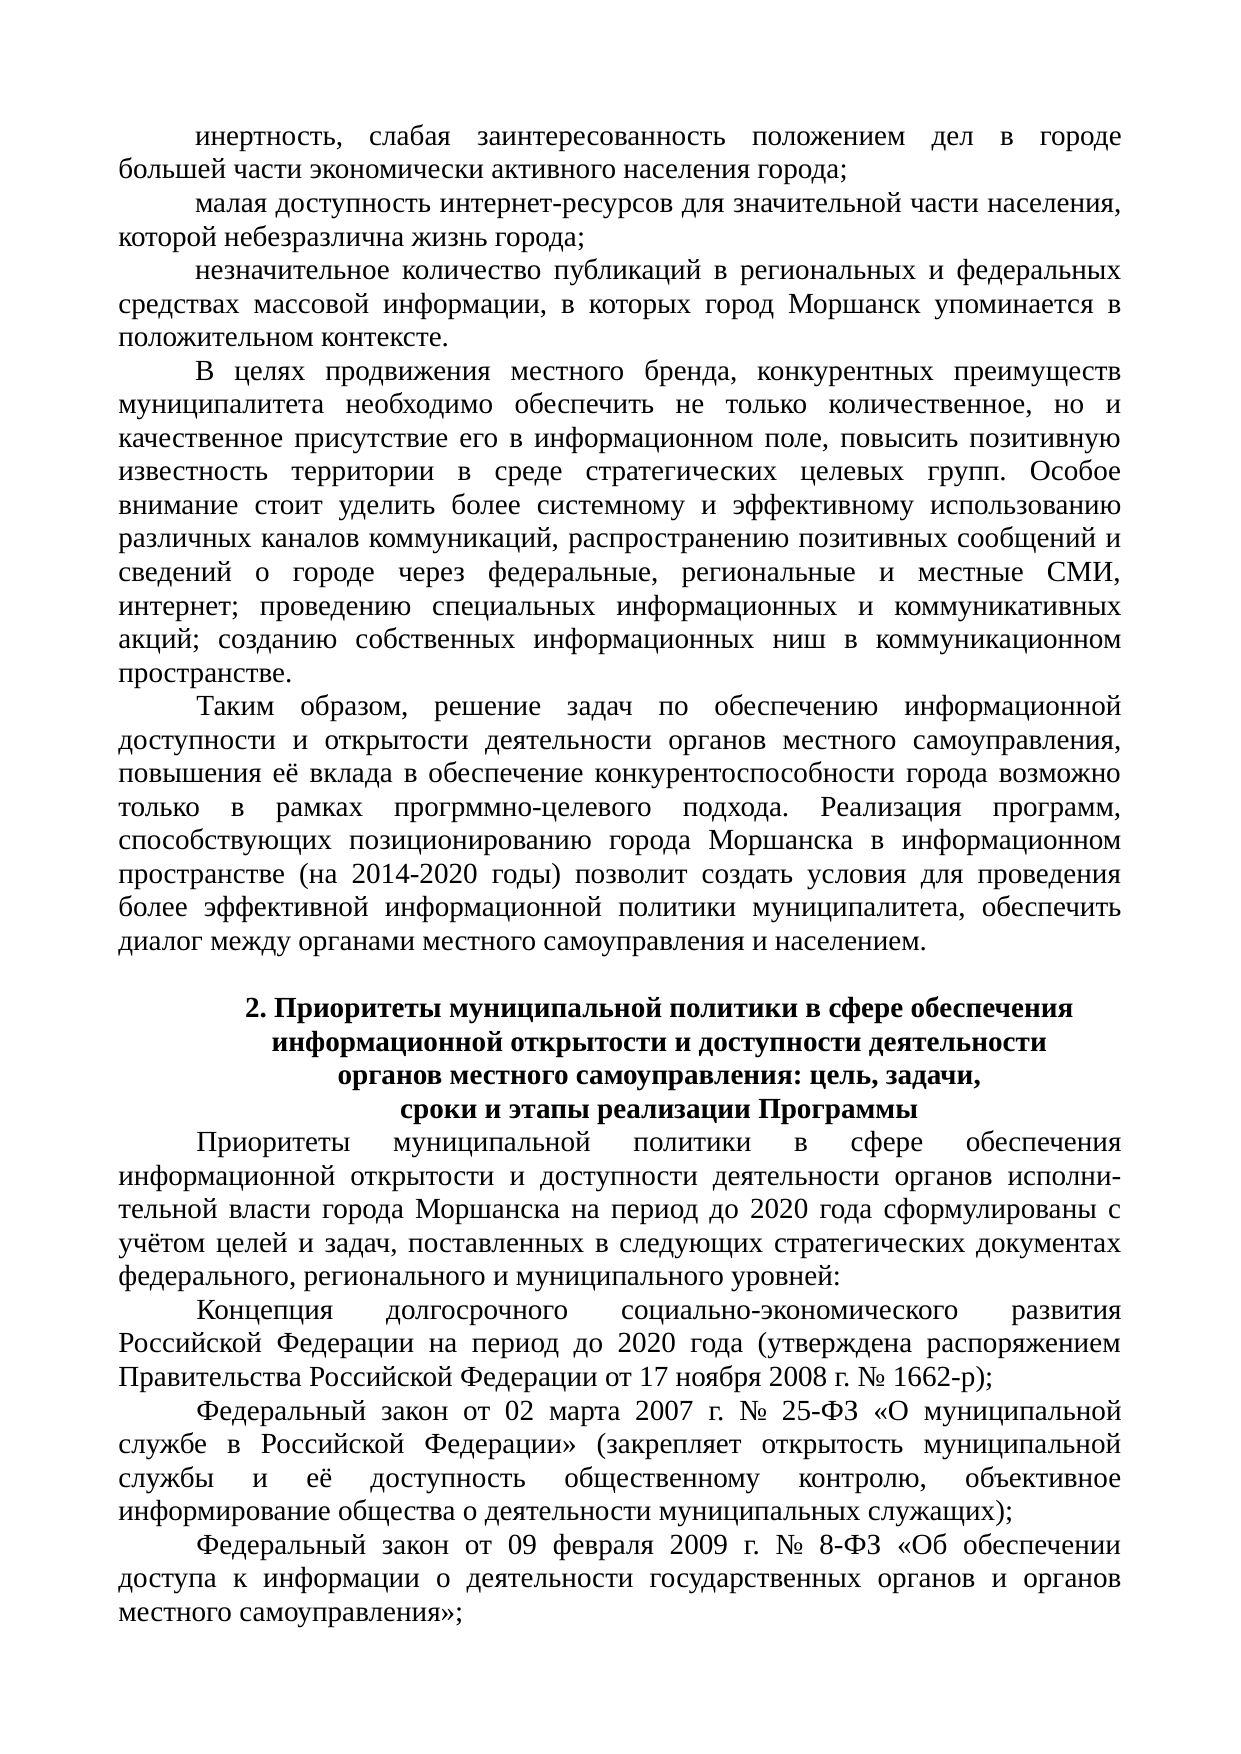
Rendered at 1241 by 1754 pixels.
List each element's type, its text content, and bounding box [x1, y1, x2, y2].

text органов местного самоуправления: цель, задачи, [118, 1057, 1122, 1091]
text сроки и этапы реализации Программы [118, 1091, 1122, 1124]
text Федеральный закон от 09 февраля 2009 г. № 8-ФЗ «Об обеспечении доступа к информации о деятельности государственных органов и органов местного самоуправления»; [118, 1527, 1122, 1627]
text незначительное количество публикаций в региональных и федеральных средствах массовой информации, в которых город Моршанск упоминается в положительном контексте. [118, 252, 1122, 353]
text информационной открытости и доступности деятельности [118, 1024, 1122, 1057]
text инертность, слабая заинтересованность положением дел в городе большей части экономически активного населения города; [118, 118, 1122, 185]
text Приоритеты муниципальной политики в сфере обеспечения информационной открытости и доступности деятельности органов исполни-тельной власти города Моршанска на период до 2020 года сформулированы с учётом целей и задач, поставленных в следующих стратегических документах федерального, регионального и муниципального уровней: [118, 1124, 1122, 1292]
text Таким образом, решение задач по обеспечению информационной доступности и открытости деятельности органов местного самоуправления, повышения её вклада в обеспечение конкурентоспособности города возможно только в рамках прогрммно-целевого подхода. Реализация программ, способствующих позиционированию города Моршанска в информационном пространстве (на 2014-2020 годы) позволит создать условия для проведения более эффективной информационной политики муниципалитета, обеспечить диалог между органами местного самоуправления и населением. [118, 688, 1122, 957]
text Федеральный закон от 02 марта 2007 г. № 25-ФЗ «О муниципальной службе в Российской Федерации» (закрепляет открытость муниципальной службы и её доступность общественному контролю, объективное информирование общества о деятельности муниципальных служащих); [118, 1393, 1122, 1527]
text В целях продвижения местного бренда, конкурентных преимуществ муниципалитета необходимо обеспечить не только количественное, но и качественное присутствие его в информационном поле, повысить позитивную известность территории в среде стратегических целевых групп. Особое внимание стоит уделить более системному и эффективному использованию различных каналов коммуникаций, распространению позитивных сообщений и сведений о городе через федеральные, региональные и местные СМИ, интернет; проведению специальных информационных и коммуникативных акций; созданию собственных информационных ниш в коммуникационном пространстве. [118, 353, 1122, 688]
text малая доступность интернет-ресурсов для значительной части населения, которой небезразлична жизнь города; [118, 185, 1122, 252]
text 2. Приоритеты муниципальной политики в сфере обеспечения [118, 990, 1122, 1024]
text Концепция долгосрочного социально-экономического развития Российской Федерации на период до 2020 года (утверждена распоряжением Правительства Российской Федерации от 17 ноября 2008 г. № 1662-р); [118, 1292, 1122, 1393]
